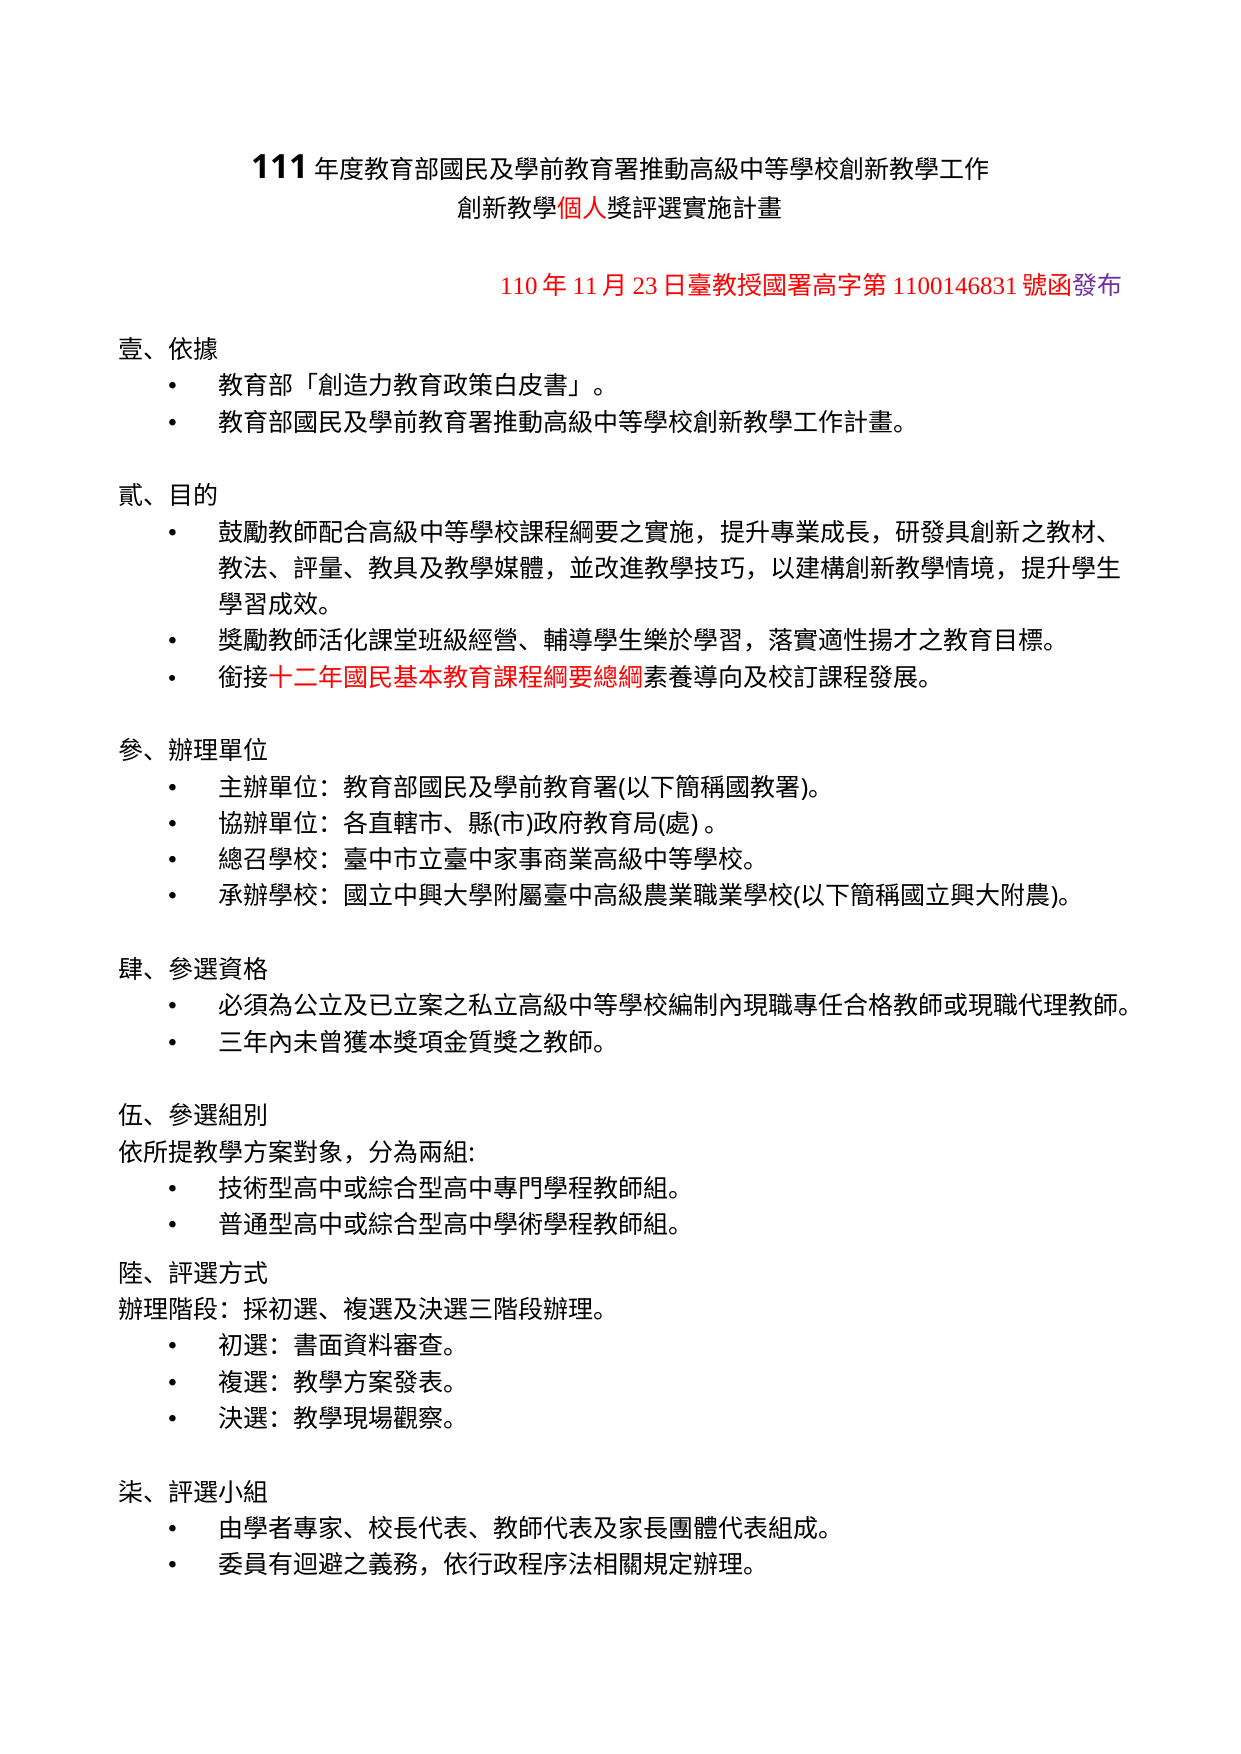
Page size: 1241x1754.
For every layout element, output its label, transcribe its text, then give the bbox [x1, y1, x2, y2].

list 銜接十二年國民基本教育課程綱要總綱素養導向及校訂課程發展。 [168, 657, 1122, 693]
list 技術型高中或綜合型高中專門學程教師組。 [168, 1168, 1122, 1204]
text 辦理階段：採初選、複選及決選三階段辦理。 [118, 1289, 1122, 1326]
list 鼓勵教師配合高級中等學校課程綱要之實施，提升專業成長，研發具創新之教材、教法、評量、教具及教學媒體，並改進教學技巧，以建構創新教學情境，提升學生學習成效。 [168, 512, 1122, 621]
list 普通型高中或綜合型高中學術學程教師組。 [168, 1204, 1122, 1241]
list 複選：教學方案發表。 [168, 1362, 1122, 1398]
list 承辦學校：國立中興大學附屬臺中高級農業職業學校(以下簡稱國立興大附農)。 [168, 876, 1122, 912]
text 參、辦理單位 [118, 731, 1122, 767]
list 獎勵教師活化課堂班級經營、輔導學生樂於學習，落實適性揚才之教育目標。 [168, 621, 1122, 657]
list 委員有迴避之義務，依行政程序法相關規定辦理。 [168, 1544, 1122, 1581]
text 壹、依據 [118, 329, 1122, 366]
list 決選：教學現場觀察。 [168, 1398, 1122, 1434]
text 依所提教學方案對象，分為兩組: [118, 1132, 1122, 1168]
text 111年度教育部國民及學前教育署推動高級中等學校創新教學工作 [118, 143, 1122, 188]
list 主辦單位：教育部國民及學前教育署(以下簡稱國教署)。 [168, 767, 1122, 803]
text 陸、評選方式 [118, 1253, 1122, 1289]
list 由學者專家、校長代表、教師代表及家長團體代表組成。 [168, 1508, 1122, 1544]
list 教育部「創造力教育政策白皮書」。 [168, 366, 1122, 402]
text 柒、評選小組 [118, 1472, 1122, 1508]
text 伍、參選組別 [118, 1096, 1122, 1132]
list 總召學校：臺中市立臺中家事商業高級中等學校。 [168, 839, 1122, 876]
text 110年11月23日臺教授國署高字第1100146831號函發布 [118, 265, 1122, 302]
list 教育部國民及學前教育署推動高級中等學校創新教學工作計畫。 [168, 402, 1122, 438]
list 必須為公立及已立案之私立高級中等學校編制內現職專任合格教師或現職代理教師。 [168, 986, 1122, 1022]
list 協辦單位：各直轄市、縣(市)政府教育局(處) 。 [168, 803, 1122, 839]
text 肆、參選資格 [118, 949, 1122, 986]
list 三年內未曾獲本獎項金質獎之教師。 [168, 1022, 1122, 1058]
list 初選：書面資料審查。 [168, 1326, 1122, 1362]
text 創新教學個人獎評選實施計畫 [118, 188, 1122, 225]
text 貳、目的 [118, 476, 1122, 512]
